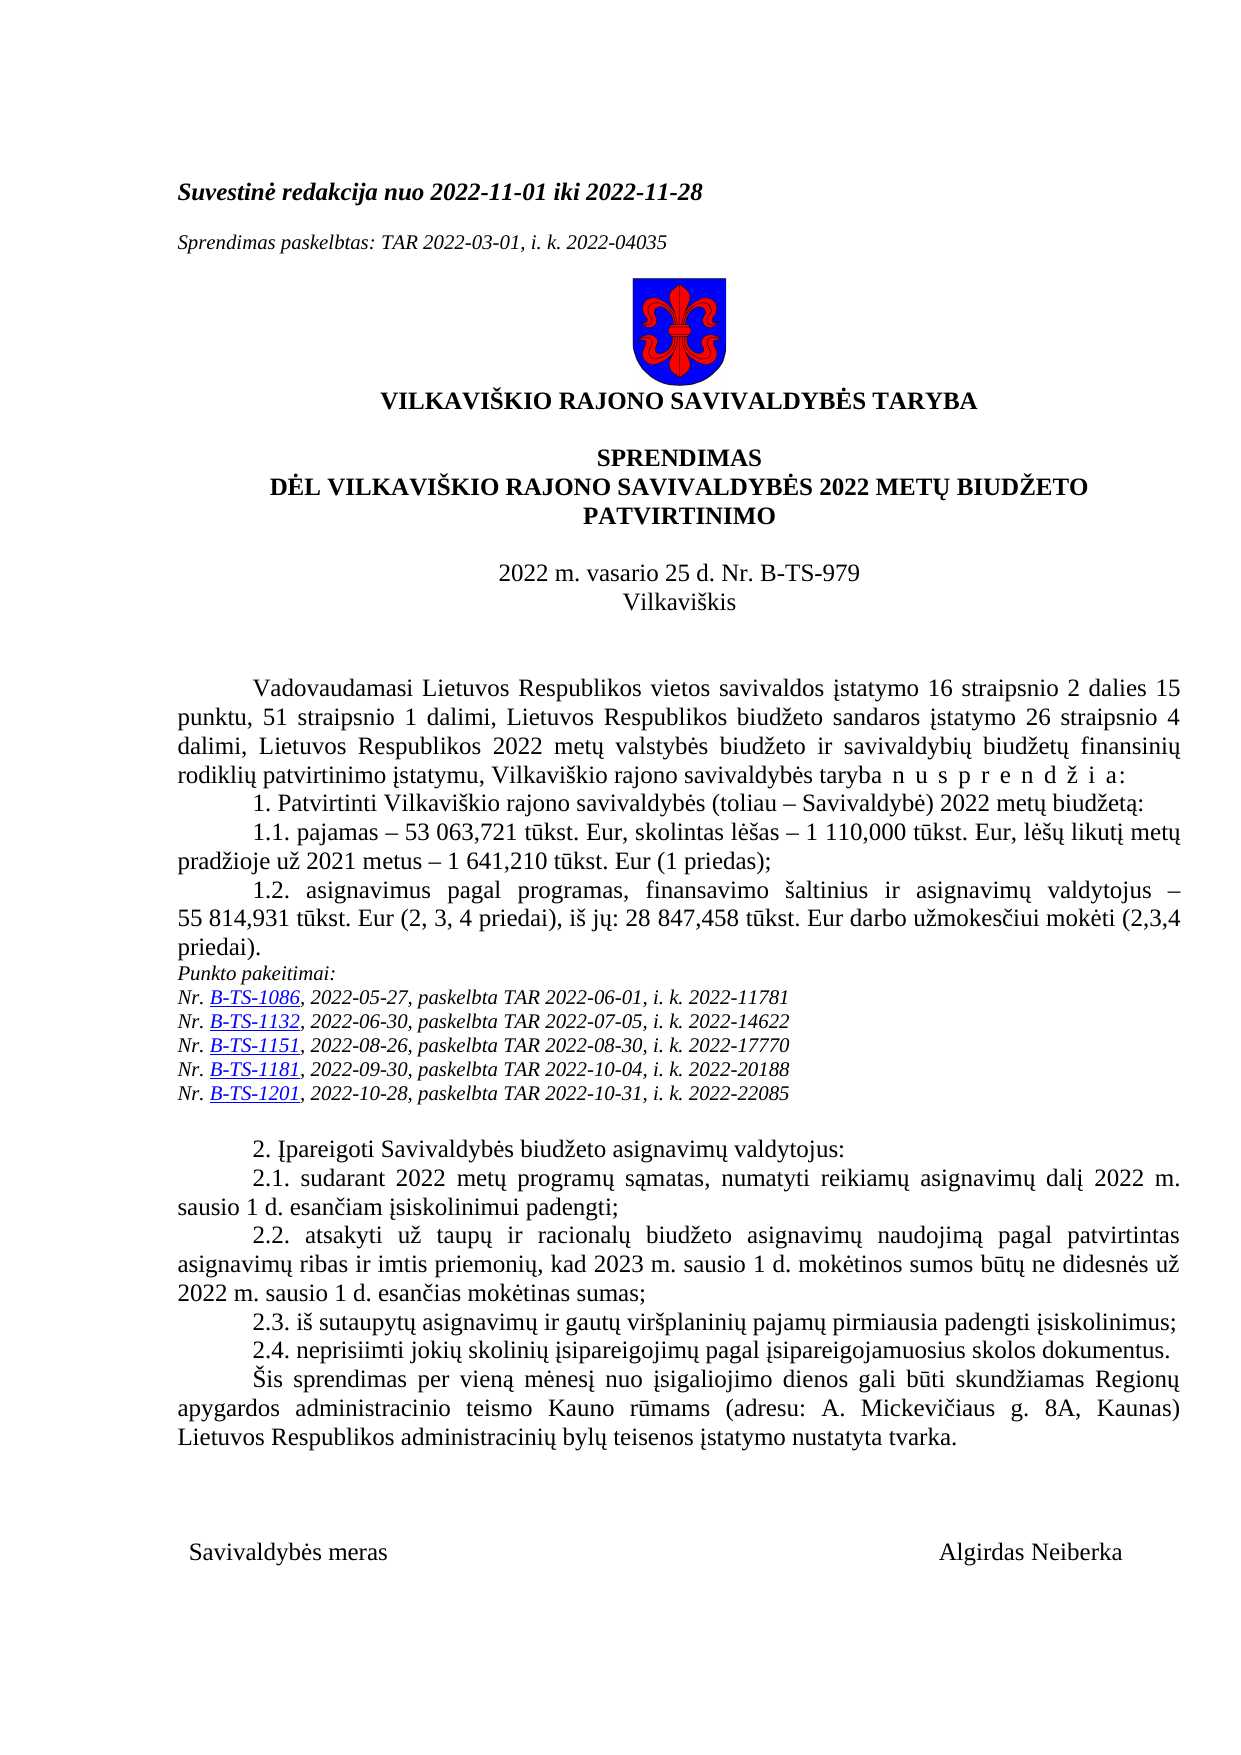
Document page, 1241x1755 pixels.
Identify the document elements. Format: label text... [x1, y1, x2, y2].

text Nr. B-TS-1181, 2022-09-30, paskelbta TAR 2022-10-04, i. k. 2022-20188 [177, 1057, 1181, 1081]
text Savivaldybės meras Algirdas Neiberka [188, 1537, 1181, 1565]
text 2.2. atsakyti už taupų ir racionalų biudžeto asignavimų naudojimą pagal patvirtintas asignavimų ribas ir imtis priemonių, kad 2023 m. sausio 1 d. mokėtinos sumos būtų ne didesnės už 2022 m. sausio 1 d. esančias mokėtinas sumas; [177, 1220, 1181, 1307]
text Vilkaviškis [177, 587, 1181, 616]
text Nr. B-TS-1086, 2022-05-27, paskelbta TAR 2022-06-01, i. k. 2022-11781 [177, 985, 1181, 1009]
text Nr. B-TS-1201, 2022-10-28, paskelbta TAR 2022-10-31, i. k. 2022-22085 [177, 1081, 1181, 1105]
text Punkto pakeitimai: [177, 961, 1181, 985]
text SPRENDIMAS [177, 443, 1181, 472]
text 2.3. iš sutaupytų asignavimų ir gautų viršplaninių pajamų pirmiausia padengti įsiskolinimus; [177, 1307, 1181, 1335]
text 2022 m. vasario 25 d. Nr. B-TS-979 [177, 558, 1181, 587]
text 2.4. neprisiimti jokių skolinių įsipareigojimų pagal įsipareigojamuosius skolos dokumentus. [177, 1335, 1181, 1364]
text 2. Įpareigoti Savivaldybės biudžeto asignavimų valdytojus: [177, 1134, 1181, 1163]
text Nr. B-TS-1132, 2022-06-30, paskelbta TAR 2022-07-05, i. k. 2022-14622 [177, 1009, 1181, 1033]
text dėl vilkaviškio rajono savivaldybės 2022 metų biudžeto patvirtinimo [177, 472, 1181, 530]
text VILKAVIŠKIO RAJONO SAVIVALDYBĖS TARYBA [177, 386, 1181, 415]
text 1.1. pajamas – 53 063,721 tūkst. Eur, skolintas lėšas – 1 110,000 tūkst. Eur, lėšų likutį metų pradžioje už 2021 metus – 1 641,210 tūkst. Eur (1 priedas); [177, 817, 1181, 875]
text 2.1. sudarant 2022 metų programų sąmatas, numatyti reikiamų asignavimų dalį 2022 m. sausio 1 d. esančiam įsiskolinimui padengti; [177, 1163, 1181, 1220]
text Vadovaudamasi Lietuvos Respublikos vietos savivaldos įstatymo 16 straipsnio 2 dalies 15 punktu, 51 straipsnio 1 dalimi, Lietuvos Respublikos biudžeto sandaros įstatymo 26 straipsnio 4 dalimi, Lietuvos Respublikos 2022 metų valstybės biudžeto ir savivaldybių biudžetų finansinių rodiklių patvirtinimo įstatymu, Vilkaviškio rajono savivaldybės taryba n u s p r e n d ž i a: [177, 673, 1181, 788]
text Šis sprendimas per vieną mėnesį nuo įsigaliojimo dienos gali būti skundžiamas Regionų apygardos administracinio teismo Kauno rūmams (adresu: A. Mickevičiaus g. 8A, Kaunas) Lietuvos Respublikos administracinių bylų teisenos įstatymo nustatyta tvarka. [177, 1364, 1181, 1450]
text 1.2. asignavimus pagal programas, finansavimo šaltinius ir asignavimų valdytojus – 55 814,931 tūkst. Eur (2, 3, 4 priedai), iš jų: 28 847,458 tūkst. Eur darbo užmokesčiui mokėti (2,3,4 priedai). [177, 875, 1181, 961]
text Suvestinė redakcija nuo 2022-11-01 iki 2022-11-28 [177, 177, 1181, 206]
text Sprendimas paskelbtas: TAR 2022-03-01, i. k. 2022-04035 [177, 230, 1181, 254]
text Nr. B-TS-1151, 2022-08-26, paskelbta TAR 2022-08-30, i. k. 2022-17770 [177, 1033, 1181, 1057]
text 1. Patvirtinti Vilkaviškio rajono savivaldybės (toliau – Savivaldybė) 2022 metų biudžetą: [177, 788, 1181, 817]
